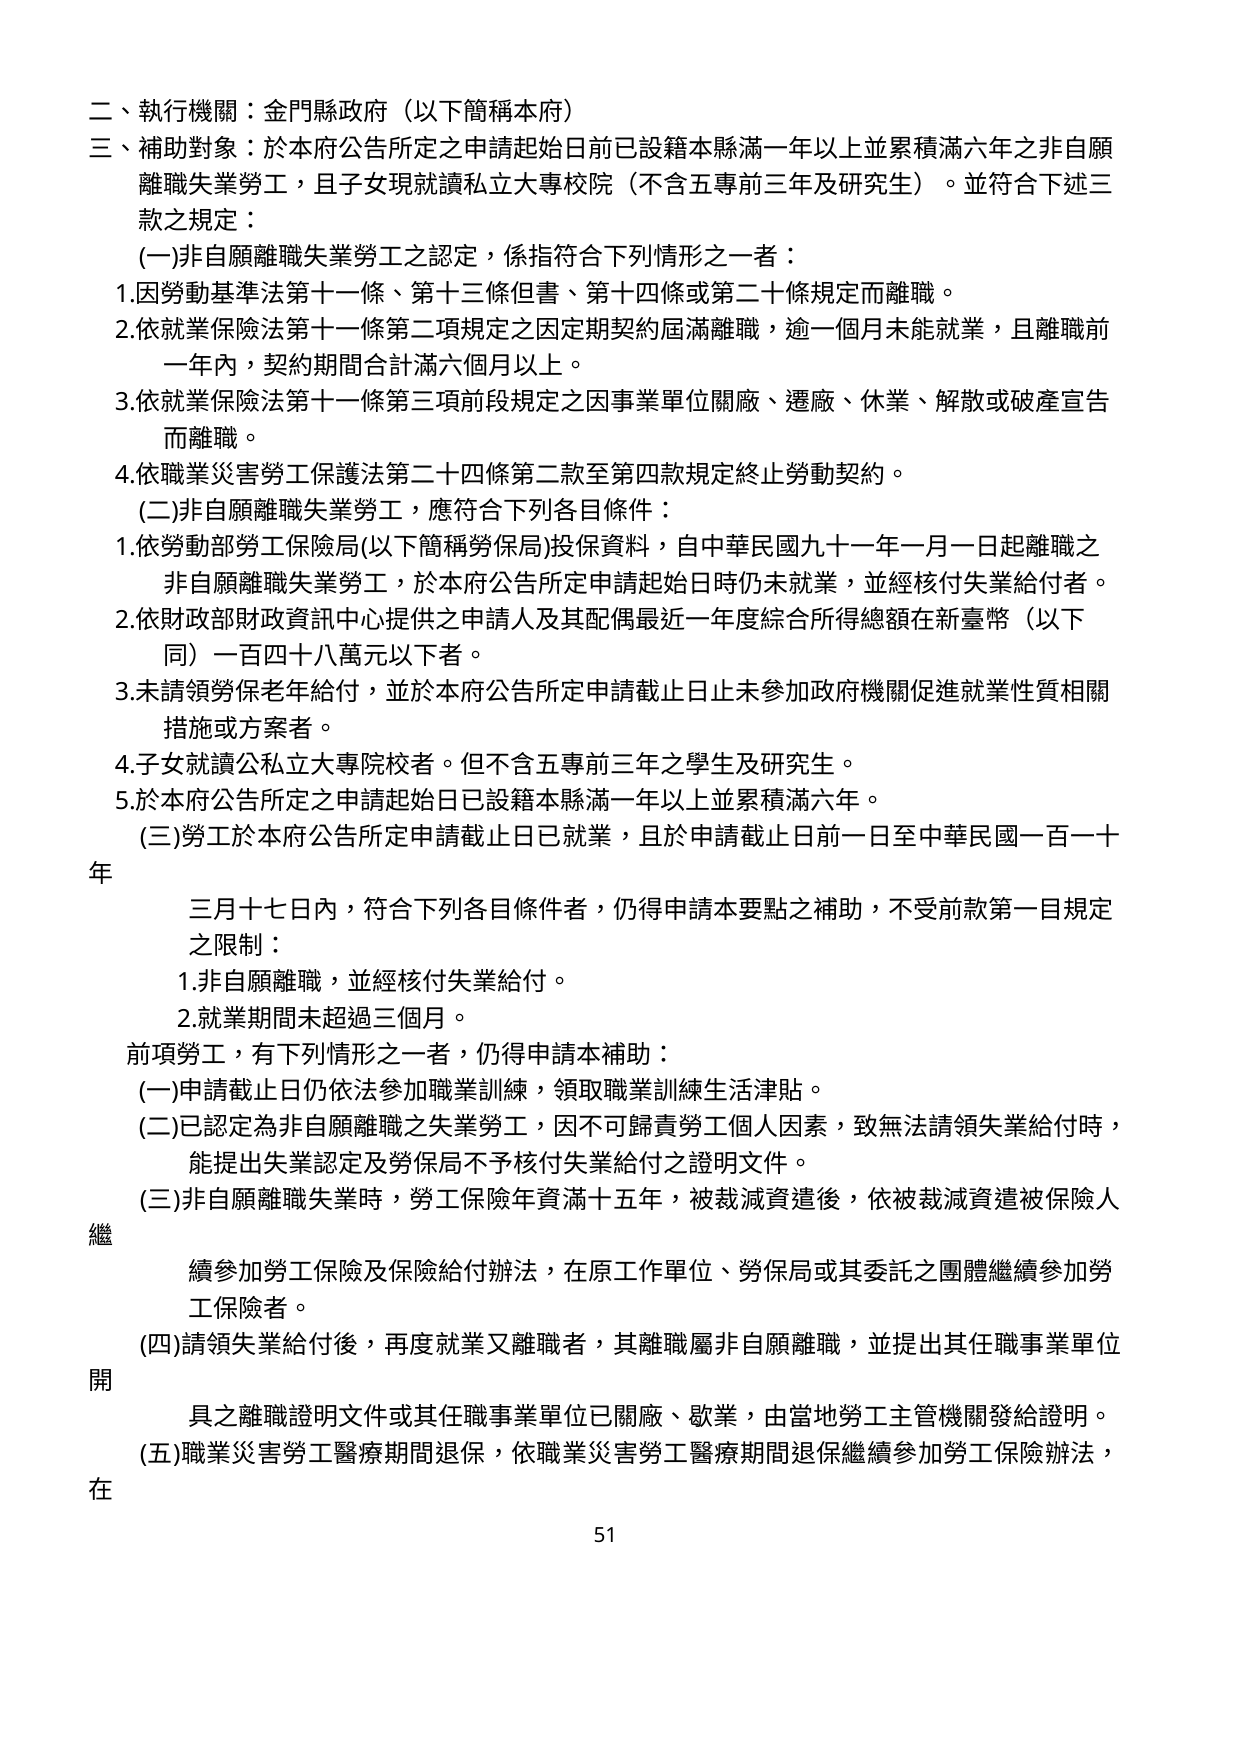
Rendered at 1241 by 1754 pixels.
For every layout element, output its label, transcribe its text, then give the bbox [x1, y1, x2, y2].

text 1.依勞動部勞工保險局(以下簡稱勞保局)投保資料，自中華民國九十一年一月一日起離職之 [89, 527, 1122, 563]
text 二、執行機關：金門縣政府（以下簡稱本府） [89, 92, 1122, 128]
text 離職失業勞工，且子女現就讀私立大專校院（不含五專前三年及研究生）。並符合下述三 [89, 164, 1122, 201]
text 非自願離職失業勞工，於本府公告所定申請起始日時仍未就業，並經核付失業給付者。 [89, 563, 1122, 599]
text (一)申請截止日仍依法參加職業訓練，領取職業訓練生活津貼。 [89, 1071, 1122, 1107]
text 續參加勞工保險及保險給付辦法，在原工作單位、勞保局或其委託之團體繼續參加勞 [89, 1252, 1122, 1288]
text (三)非自願離職失業時，勞工保險年資滿十五年，被裁減資遣後，依被裁減資遣被保險人繼 [89, 1179, 1122, 1252]
text 能提出失業認定及勞保局不予核付失業給付之證明文件。 [89, 1143, 1122, 1179]
text 前項勞工，有下列情形之一者，仍得申請本補助： [89, 1034, 1122, 1071]
text 同）一百四十八萬元以下者。 [89, 636, 1122, 672]
text (二)已認定為非自願離職之失業勞工，因不可歸責勞工個人因素，致無法請領失業給付時， [89, 1107, 1122, 1143]
text 1.因勞動基準法第十一條、第十三條但書、第十四條或第二十條規定而離職。 [89, 273, 1122, 309]
text 三、補助對象：於本府公告所定之申請起始日前已設籍本縣滿一年以上並累積滿六年之非自願 [89, 128, 1122, 164]
text (三)勞工於本府公告所定申請截止日已就業，且於申請截止日前一日至中華民國一百一十年 [89, 817, 1122, 889]
text (四)請領失業給付後，再度就業又離職者，其離職屬非自願離職，並提出其任職事業單位開 [89, 1324, 1122, 1397]
text 3.依就業保險法第十一條第三項前段規定之因事業單位關廠、遷廠、休業、解散或破產宣告 [89, 382, 1122, 418]
text 款之規定： [89, 201, 1122, 237]
text (五)職業災害勞工醫療期間退保，依職業災害勞工醫療期間退保繼續參加勞工保險辦法，在 [89, 1433, 1122, 1506]
text 2.依就業保險法第十一條第二項規定之因定期契約屆滿離職，逾一個月未能就業，且離職前 [89, 309, 1122, 346]
text 三月十七日內，符合下列各目條件者，仍得申請本要點之補助，不受前款第一目規定 [89, 889, 1122, 926]
text 5.於本府公告所定之申請起始日已設籍本縣滿一年以上並累積滿六年。 [89, 781, 1122, 817]
text 2.依財政部財政資訊中心提供之申請人及其配偶最近一年度綜合所得總額在新臺幣（以下 [89, 599, 1122, 636]
text 具之離職證明文件或其任職事業單位已關廠、歇業，由當地勞工主管機關發給證明。 [89, 1397, 1122, 1433]
text 2.就業期間未超過三個月。 [89, 998, 1122, 1034]
text 1.非自願離職，並經核付失業給付。 [89, 962, 1122, 998]
text (一)非自願離職失業勞工之認定，係指符合下列情形之一者： [89, 237, 1122, 273]
text 工保險者。 [89, 1288, 1122, 1324]
text 而離職。 [89, 418, 1122, 454]
text 之限制： [89, 926, 1122, 962]
text (二)非自願離職失業勞工，應符合下列各目條件： [89, 491, 1122, 527]
text 一年內，契約期間合計滿六個月以上。 [89, 346, 1122, 382]
text 4.子女就讀公私立大專院校者。但不含五專前三年之學生及研究生。 [89, 744, 1122, 781]
text 4.依職業災害勞工保護法第二十四條第二款至第四款規定終止勞動契約。 [89, 454, 1122, 491]
text 3.未請領勞保老年給付，並於本府公告所定申請截止日止未參加政府機關促進就業性質相關 [89, 672, 1122, 708]
text 措施或方案者。 [89, 708, 1122, 744]
